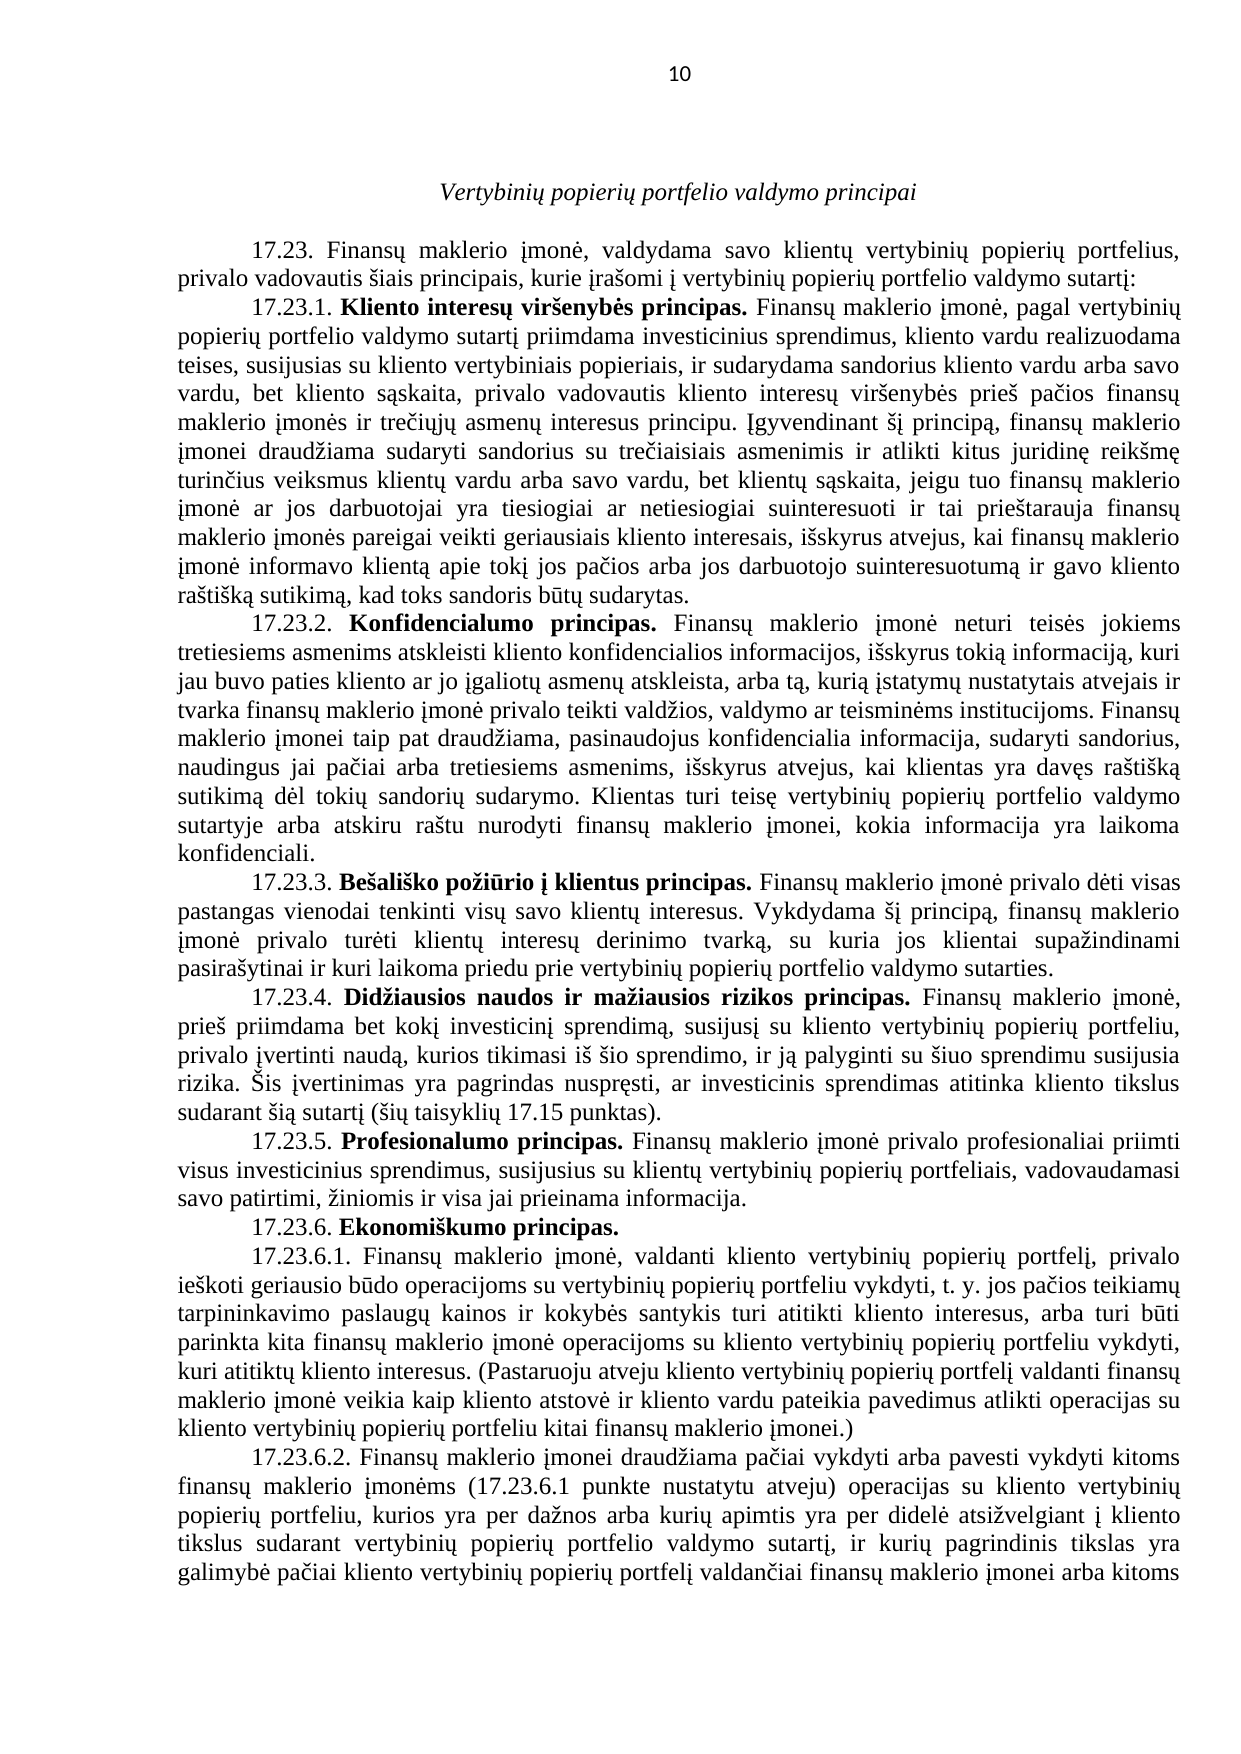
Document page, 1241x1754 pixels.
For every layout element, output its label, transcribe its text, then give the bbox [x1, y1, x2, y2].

text 17.23. Finansų maklerio įmonė, valdydama savo klientų vertybinių popierių portfelius, privalo vadovautis šiais principais, kurie įrašomi į vertybinių popierių portfelio valdymo sutartį: [177, 235, 1181, 292]
text 17.23.6. Ekonomiškumo principas. [177, 1212, 1181, 1241]
text 17.23.6.2. Finansų maklerio įmonei draudžiama pačiai vykdyti arba pavesti vykdyti kitoms finansų maklerio įmonėms (17.23.6.1 punkte nustatytu atveju) operacijas su kliento vertybinių popierių portfeliu, kurios yra per dažnos arba kurių apimtis yra per didelė atsižvelgiant į kliento tikslus sudarant vertybinių popierių portfelio valdymo sutartį, ir kurių pagrindinis tikslas yra galimybė pačiai kliento vertybinių popierių portfelį valdančiai finansų maklerio įmonei arba kitoms [177, 1442, 1181, 1586]
text 17.23.6.1. Finansų maklerio įmonė, valdanti kliento vertybinių popierių portfelį, privalo ieškoti geriausio būdo operacijoms su vertybinių popierių portfeliu vykdyti, t. y. jos pačios teikiamų tarpininkavimo paslaugų kainos ir kokybės santykis turi atitikti kliento interesus, arba turi būti parinkta kita finansų maklerio įmonė operacijoms su kliento vertybinių popierių portfeliu vykdyti, kuri atitiktų kliento interesus. (Pastaruoju atveju kliento vertybinių popierių portfelį valdanti finansų maklerio įmonė veikia kaip kliento atstovė ir kliento vardu pateikia pavedimus atlikti operacijas su kliento vertybinių popierių portfeliu kitai finansų maklerio įmonei.) [177, 1241, 1181, 1442]
text 17.23.1. Kliento interesų viršenybės principas. Finansų maklerio įmonė, pagal vertybinių popierių portfelio valdymo sutartį priimdama investicinius sprendimus, kliento vardu realizuodama teises, susijusias su kliento vertybiniais popieriais, ir sudarydama sandorius kliento vardu arba savo vardu, bet kliento sąskaita, privalo vadovautis kliento interesų viršenybės prieš pačios finansų maklerio įmonės ir trečiųjų asmenų interesus principu. Įgyvendinant šį principą, finansų maklerio įmonei draudžiama sudaryti sandorius su trečiaisiais asmenimis ir atlikti kitus juridinę reikšmę turinčius veiksmus klientų vardu arba savo vardu, bet klientų sąskaita, jeigu tuo finansų maklerio įmonė ar jos darbuotojai yra tiesiogiai ar netiesiogiai suinteresuoti ir tai prieštarauja finansų maklerio įmonės pareigai veikti geriausiais kliento interesais, išskyrus atvejus, kai finansų maklerio įmonė informavo klientą apie tokį jos pačios arba jos darbuotojo suinteresuotumą ir gavo kliento raštišką sutikimą, kad toks sandoris būtų sudarytas. [177, 292, 1181, 608]
text 17.23.4. Didžiausios naudos ir mažiausios rizikos principas. Finansų maklerio įmonė, prieš priimdama bet kokį investicinį sprendimą, susijusį su kliento vertybinių popierių portfeliu, privalo įvertinti naudą, kurios tikimasi iš šio sprendimo, ir ją palyginti su šiuo sprendimu susijusia rizika. Šis įvertinimas yra pagrindas nuspręsti, ar investicinis sprendimas atitinka kliento tikslus sudarant šią sutartį (šių taisyklių 17.15 punktas). [177, 982, 1181, 1126]
text Vertybinių popierių portfelio valdymo principai [177, 177, 1181, 206]
text 17.23.3. Bešališko požiūrio į klientus principas. Finansų maklerio įmonė privalo dėti visas pastangas vienodai tenkinti visų savo klientų interesus. Vykdydama šį principą, finansų maklerio įmonė privalo turėti klientų interesų derinimo tvarką, su kuria jos klientai supažindinami pasirašytinai ir kuri laikoma priedu prie vertybinių popierių portfelio valdymo sutarties. [177, 867, 1181, 982]
text 17.23.2. Konfidencialumo principas. Finansų maklerio įmonė neturi teisės jokiems tretiesiems asmenims atskleisti kliento konfidencialios informacijos, išskyrus tokią informaciją, kuri jau buvo paties kliento ar jo įgaliotų asmenų atskleista, arba tą, kurią įstatymų nustatytais atvejais ir tvarka finansų maklerio įmonė privalo teikti valdžios, valdymo ar teisminėms institucijoms. Finansų maklerio įmonei taip pat draudžiama, pasinaudojus konfidencialia informacija, sudaryti sandorius, naudingus jai pačiai arba tretiesiems asmenims, išskyrus atvejus, kai klientas yra davęs raštišką sutikimą dėl tokių sandorių sudarymo. Klientas turi teisę vertybinių popierių portfelio valdymo sutartyje arba atskiru raštu nurodyti finansų maklerio įmonei, kokia informacija yra laikoma konfidenciali. [177, 608, 1181, 867]
text 17.23.5. Profesionalumo principas. Finansų maklerio įmonė privalo profesionaliai priimti visus investicinius sprendimus, susijusius su klientų vertybinių popierių portfeliais, vadovaudamasi savo patirtimi, žiniomis ir visa jai prieinama informacija. [177, 1126, 1181, 1212]
